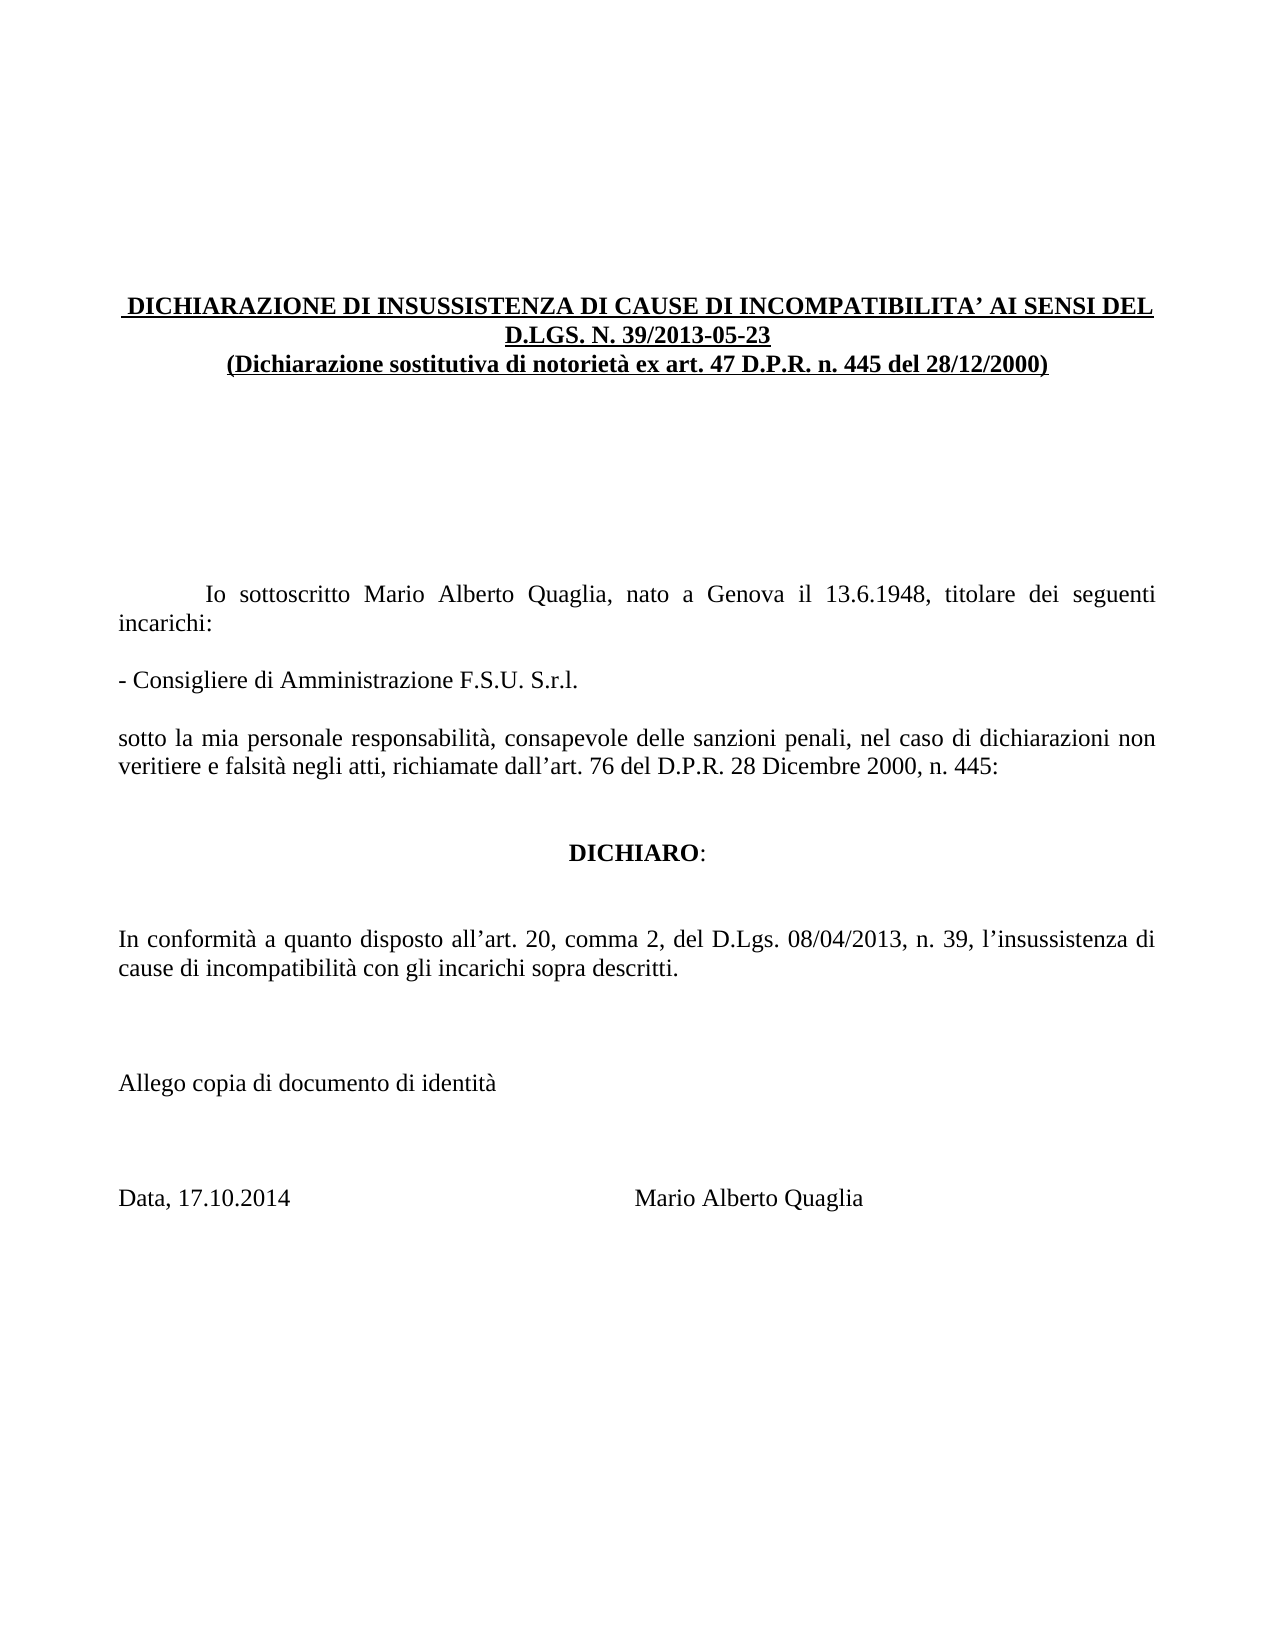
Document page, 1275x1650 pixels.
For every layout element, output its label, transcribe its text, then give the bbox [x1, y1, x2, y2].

text DICHIARAZIONE DI INSUSSISTENZA DI CAUSE DI INCOMPATIBILITA’ AI SENSI DEL D.LGS. N. 39/2013-05-23 [118, 291, 1157, 349]
text - Consigliere di Amministrazione F.S.U. S.r.l. [118, 665, 1157, 694]
text Data, 17.10.2014 Mario Alberto Quaglia [118, 1183, 1157, 1211]
text In conformità a quanto disposto all’art. 20, comma 2, del D.Lgs. 08/04/2013, n. 39, l’insussistenza di cause di incompatibilità con gli incarichi sopra descritti. [118, 924, 1157, 981]
text DICHIARO: [118, 838, 1157, 866]
text (Dichiarazione sostitutiva di notorietà ex art. 47 D.P.R. n. 445 del 28/12/2000) [118, 349, 1157, 378]
text Allego copia di documento di identità [118, 1068, 1157, 1096]
text Io sottoscritto Mario Alberto Quaglia, nato a Genova il 13.6.1948, titolare dei seguenti incarichi: [118, 579, 1157, 636]
text sotto la mia personale responsabilità, consapevole delle sanzioni penali, nel caso di dichiarazioni non veritiere e falsità negli atti, richiamate dall’art. 76 del D.P.R. 28 Dicembre 2000, n. 445: [118, 723, 1157, 780]
